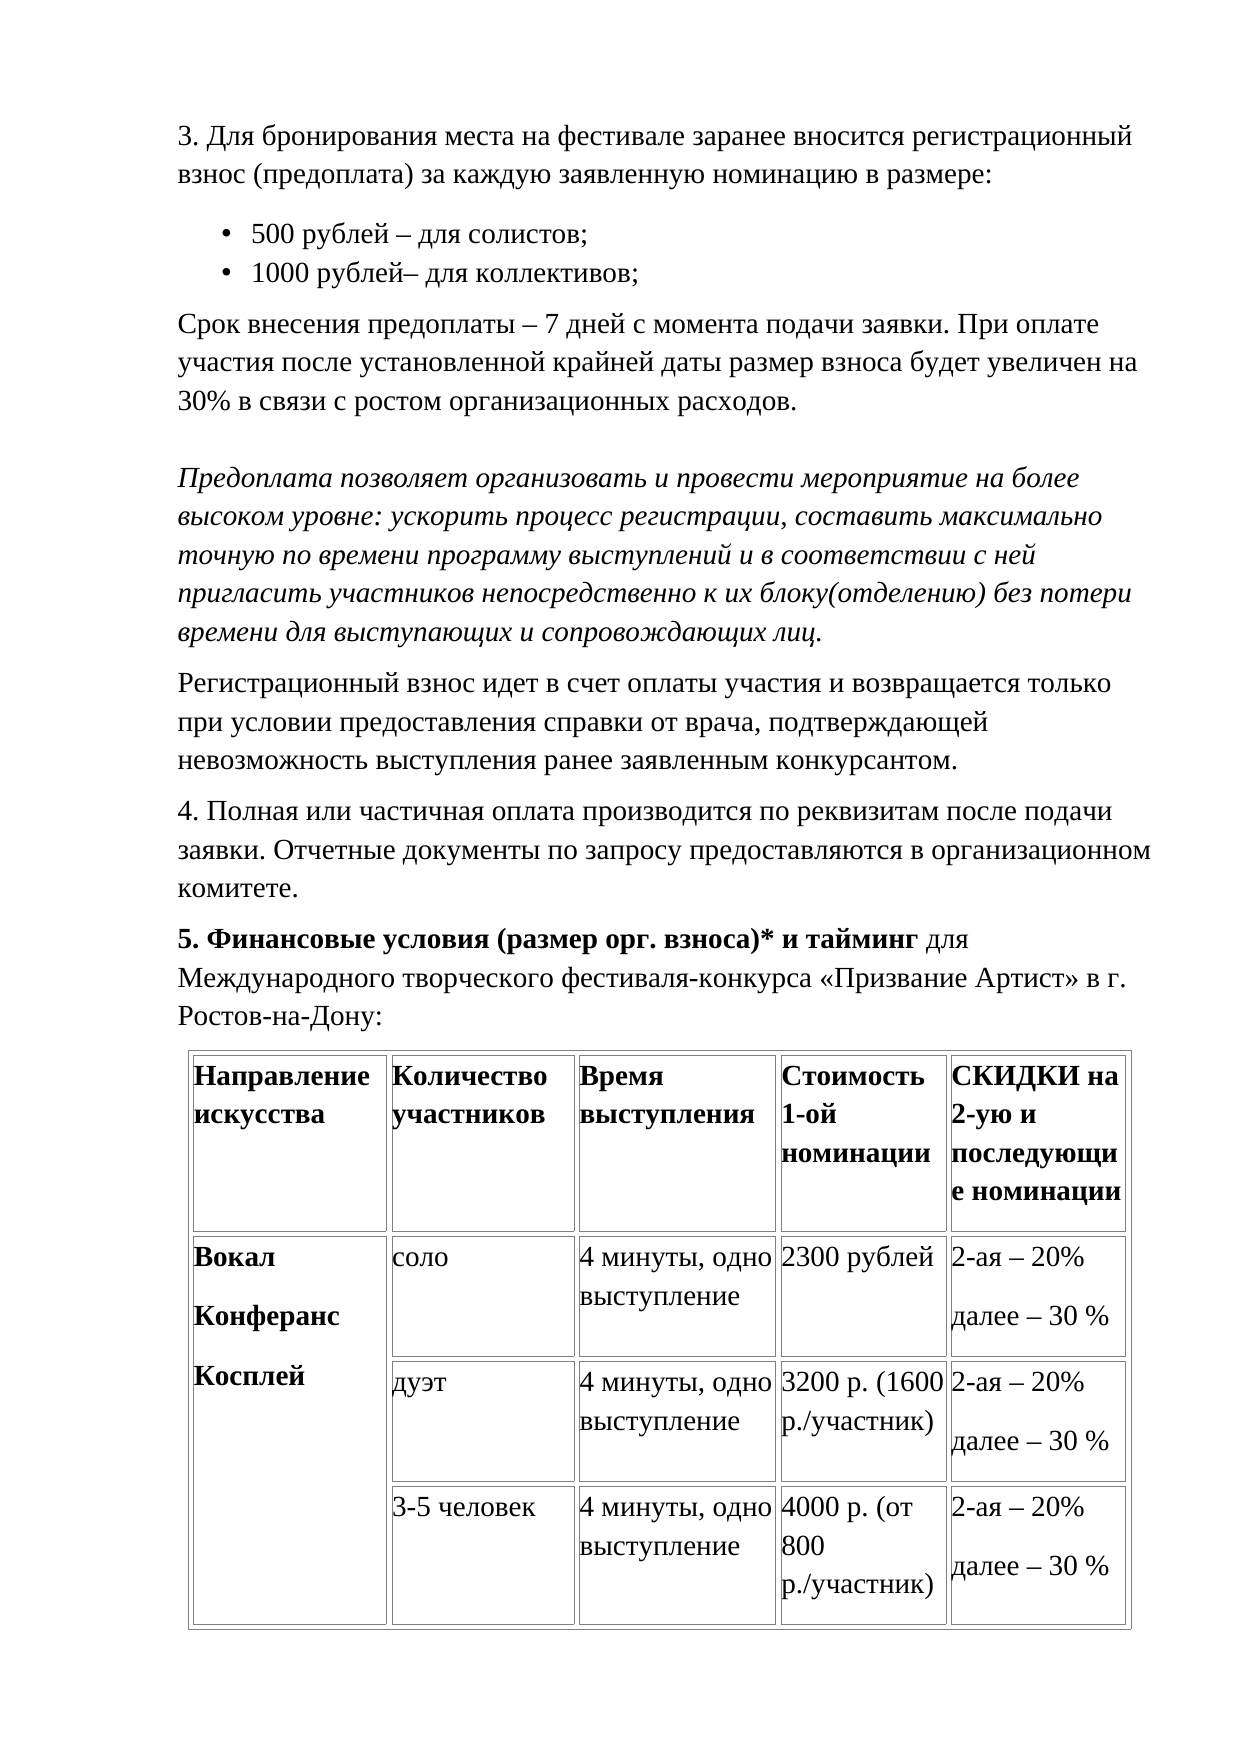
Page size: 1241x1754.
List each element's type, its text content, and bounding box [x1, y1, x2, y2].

table_cell Вокал Конферанс Косплей [191, 1231, 389, 1623]
text Регистрационный взнос идет в счет оплаты участия и возвращается только при условии предоставления справки от врача, подтверждающей невозможность выступления ранее заявленным конкурсантом. [177, 665, 1152, 776]
table_cell 4 минуты, одно выступление [576, 1231, 778, 1356]
text 3. Для бронирования места на фестивале заранее вносится регистрационный взнос (предоплата) за каждую заявленную номинацию в размере: [177, 118, 1152, 190]
table_cell 2300 рублей [778, 1231, 948, 1356]
table_cell 3200 р. (1600 р./участник) [778, 1356, 948, 1481]
table_header СКИДКИ на 2-ую и последующие номинации [948, 1051, 1128, 1231]
text 4. Полная или частичная оплата производится по реквизитам после подачи заявки. Отчетные документы по запросу предоставляются в организационном комитете. [177, 793, 1152, 904]
table_cell 2-ая – 20% далее – 30 % [948, 1231, 1128, 1356]
text Срок внесения предоплаты – 7 дней с момента подачи заявки. При оплате участия после установленной крайней даты размер взноса будет увеличен на 30% в связи с ростом организационных расходов. Предоплата позволяет организовать и провести мероприятие на более высоком уровне: ускорить процесс регистрации, составить максимально точную по времени программу выступлений и в соответствии с ней пригласить участников непосредственно к их блоку(отделению) без потери времени для выступающих и сопровождающих лиц. [177, 306, 1152, 648]
table_cell 4 минуты, одно выступление [576, 1481, 778, 1623]
table_cell 3-5 человек [389, 1481, 576, 1623]
table_header Время выступления [576, 1051, 778, 1231]
table_cell 4 минуты, одно выступление [576, 1356, 778, 1481]
table_header Количество участников [389, 1051, 576, 1231]
table_cell 4000 р. (от 800 р./участник) [778, 1481, 948, 1623]
table_cell 2-ая – 20% далее – 30 % [948, 1481, 1128, 1623]
list 500 рублей – для солистов; [221, 216, 1152, 250]
table_cell дуэт [389, 1356, 576, 1481]
table_cell 2-ая – 20% далее – 30 % [948, 1356, 1128, 1481]
list 1000 рублей– для коллективов; [221, 255, 1152, 288]
table_cell соло [389, 1231, 576, 1356]
table_header Стоимость 1-ой номинации [778, 1051, 948, 1231]
text 5. Финансовые условия (размер орг. взноса)* и тайминг для Международного творческого фестиваля-конкурса «Призвание Артист» в г. Ростов-на-Дону: [177, 921, 1152, 1032]
table_header Направление искусства [191, 1051, 389, 1231]
